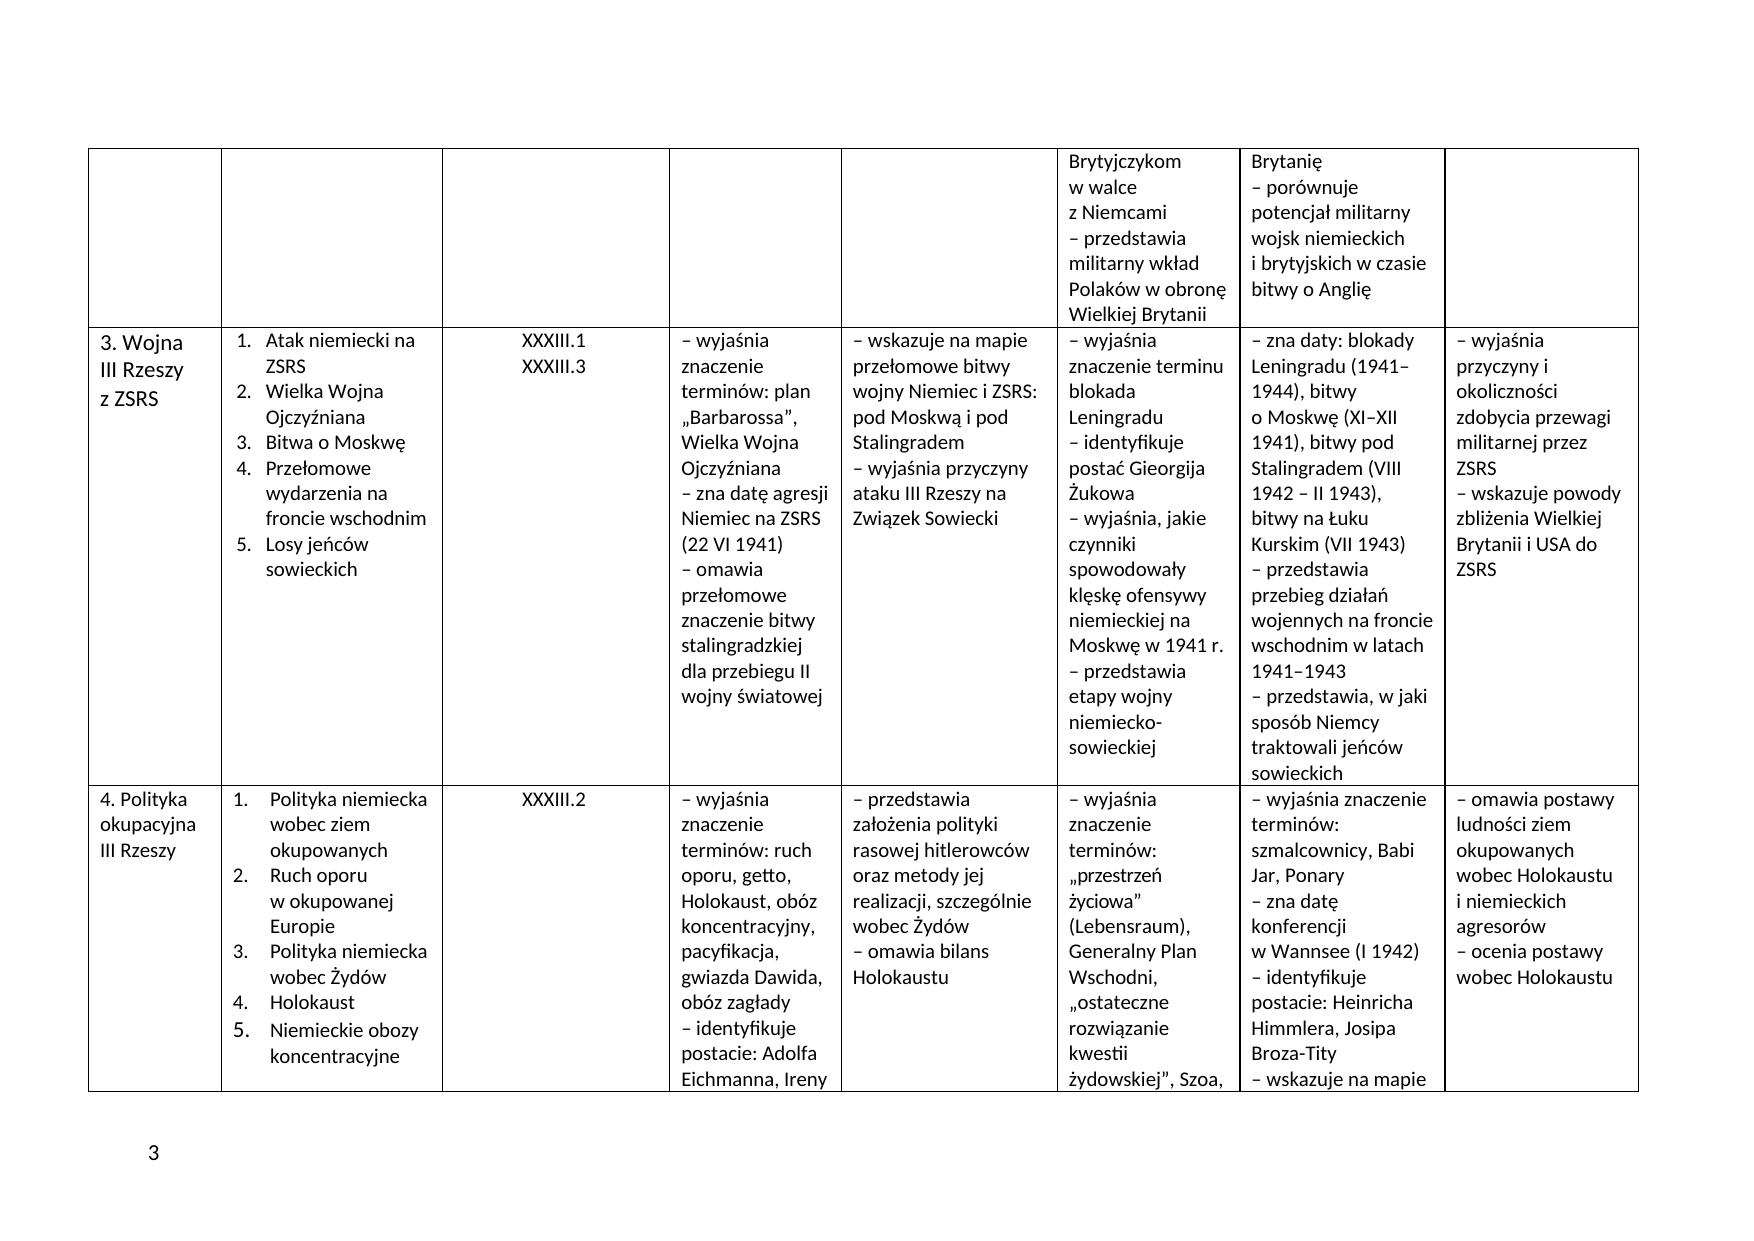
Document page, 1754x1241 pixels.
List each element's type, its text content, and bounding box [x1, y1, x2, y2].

table_cell XXXIII.2 [443, 786, 669, 1091]
table_cell – wyjaśnia znaczenie terminów: „przestrzeń życiowa” (Lebensraum), Generalny Plan Wschodni, „ostateczne rozwiązanie kwestii żydowskiej”, Szoa, [1058, 786, 1239, 1091]
table_cell 3. Wojna III Rzeszy z ZSRS [89, 328, 221, 785]
table_cell [89, 149, 221, 327]
table_cell [443, 149, 669, 327]
table_cell – przedstawia założenia polityki rasowej hitlerowców oraz metody jej realizacji, szczególnie wobec Żydów – omawia bilans Holokaustu [842, 786, 1057, 1091]
table_cell XXXIII.1 XXXIII.3 [443, 328, 669, 785]
table_cell – zna daty: blokady Leningradu (1941–1944), bitwy o Moskwę (XI–XII 1941), bitwy pod Stalingradem (VIII 1942 – II 1943), bitwy na Łuku Kurskim (VII 1943) – przedstawia przebieg działań wojennych na froncie wschodnim w latach 1941–1943 – przedstawia, w jaki sposób Niemcy traktowali jeńców sowieckich [1241, 328, 1444, 785]
table_cell [1446, 149, 1638, 327]
table_cell – wyjaśnia znaczenie terminu blokada Leningradu – identyfikuje postać Gieorgija Żukowa – wyjaśnia, jakie czynniki spowodowały klęskę ofensywy niemieckiej na Moskwę w 1941 r. – przedstawia etapy wojny niemiecko-sowieckiej [1058, 328, 1239, 785]
table_cell – wyjaśnia znaczenie terminów: ruch oporu, getto, Holokaust, obóz koncentracyjny, pacyfikacja, gwiazda Dawida, obóz zagłady – identyfikuje postacie: Adolfa Eichmanna, Ireny [670, 786, 841, 1091]
table_cell [222, 149, 442, 327]
table_cell Atak niemiecki na ZSRS Wielka Wojna Ojczyźniana Bitwa o Moskwę Przełomowe wydarzenia na froncie wschodnim Losy jeńców sowieckich [222, 328, 442, 785]
table_cell – wyjaśnia przyczyny i okoliczności zdobycia przewagi militarnej przez ZSRS – wskazuje powody zbliżenia Wielkiej Brytanii i USA do ZSRS [1446, 328, 1638, 785]
table_cell – wyjaśnia znaczenie terminów: szmalcownicy, Babi Jar, Ponary – zna datę konferencji w Wannsee (I 1942) – identyfikuje postacie: Heinricha Himmlera, Josipa Broza-Tity – wskazuje na mapie [1241, 786, 1444, 1091]
table_cell 4. Polityka okupacyjna III Rzeszy [89, 786, 221, 1091]
table_cell Polityka niemiecka wobec ziem okupowanych Ruch oporu w okupowanej Europie Polityka niemiecka wobec Żydów Holokaust Niemieckie obozy koncentracyjne i obozy zagłady Postawy wobec Holokaustu [222, 786, 442, 1091]
table_cell – omawia postawy ludności ziem okupowanych wobec Holokaustu i niemieckich agresorów – ocenia postawy wobec Holokaustu [1446, 786, 1638, 1091]
table_cell [842, 149, 1057, 327]
table_cell Brytyjczykom w walce z Niemcami – przedstawia militarny wkład Polaków w obronę Wielkiej Brytanii [1058, 149, 1239, 327]
table_cell – wskazuje na mapie przełomowe bitwy wojny Niemiec i ZSRS: pod Moskwą i pod Stalingradem – wyjaśnia przyczyny ataku III Rzeszy na Związek Sowiecki [842, 328, 1057, 785]
table_cell Brytanię – porównuje potencjał militarny wojsk niemieckich i brytyjskich w czasie bitwy o Anglię [1241, 149, 1444, 327]
table_cell [670, 149, 841, 327]
table_cell – wyjaśnia znaczenie terminów: plan „Barbarossa”, Wielka Wojna Ojczyźniana – zna datę agresji Niemiec na ZSRS (22 VI 1941) – omawia przełomowe znaczenie bitwy stalingradzkiej dla przebiegu II wojny światowej [670, 328, 841, 785]
